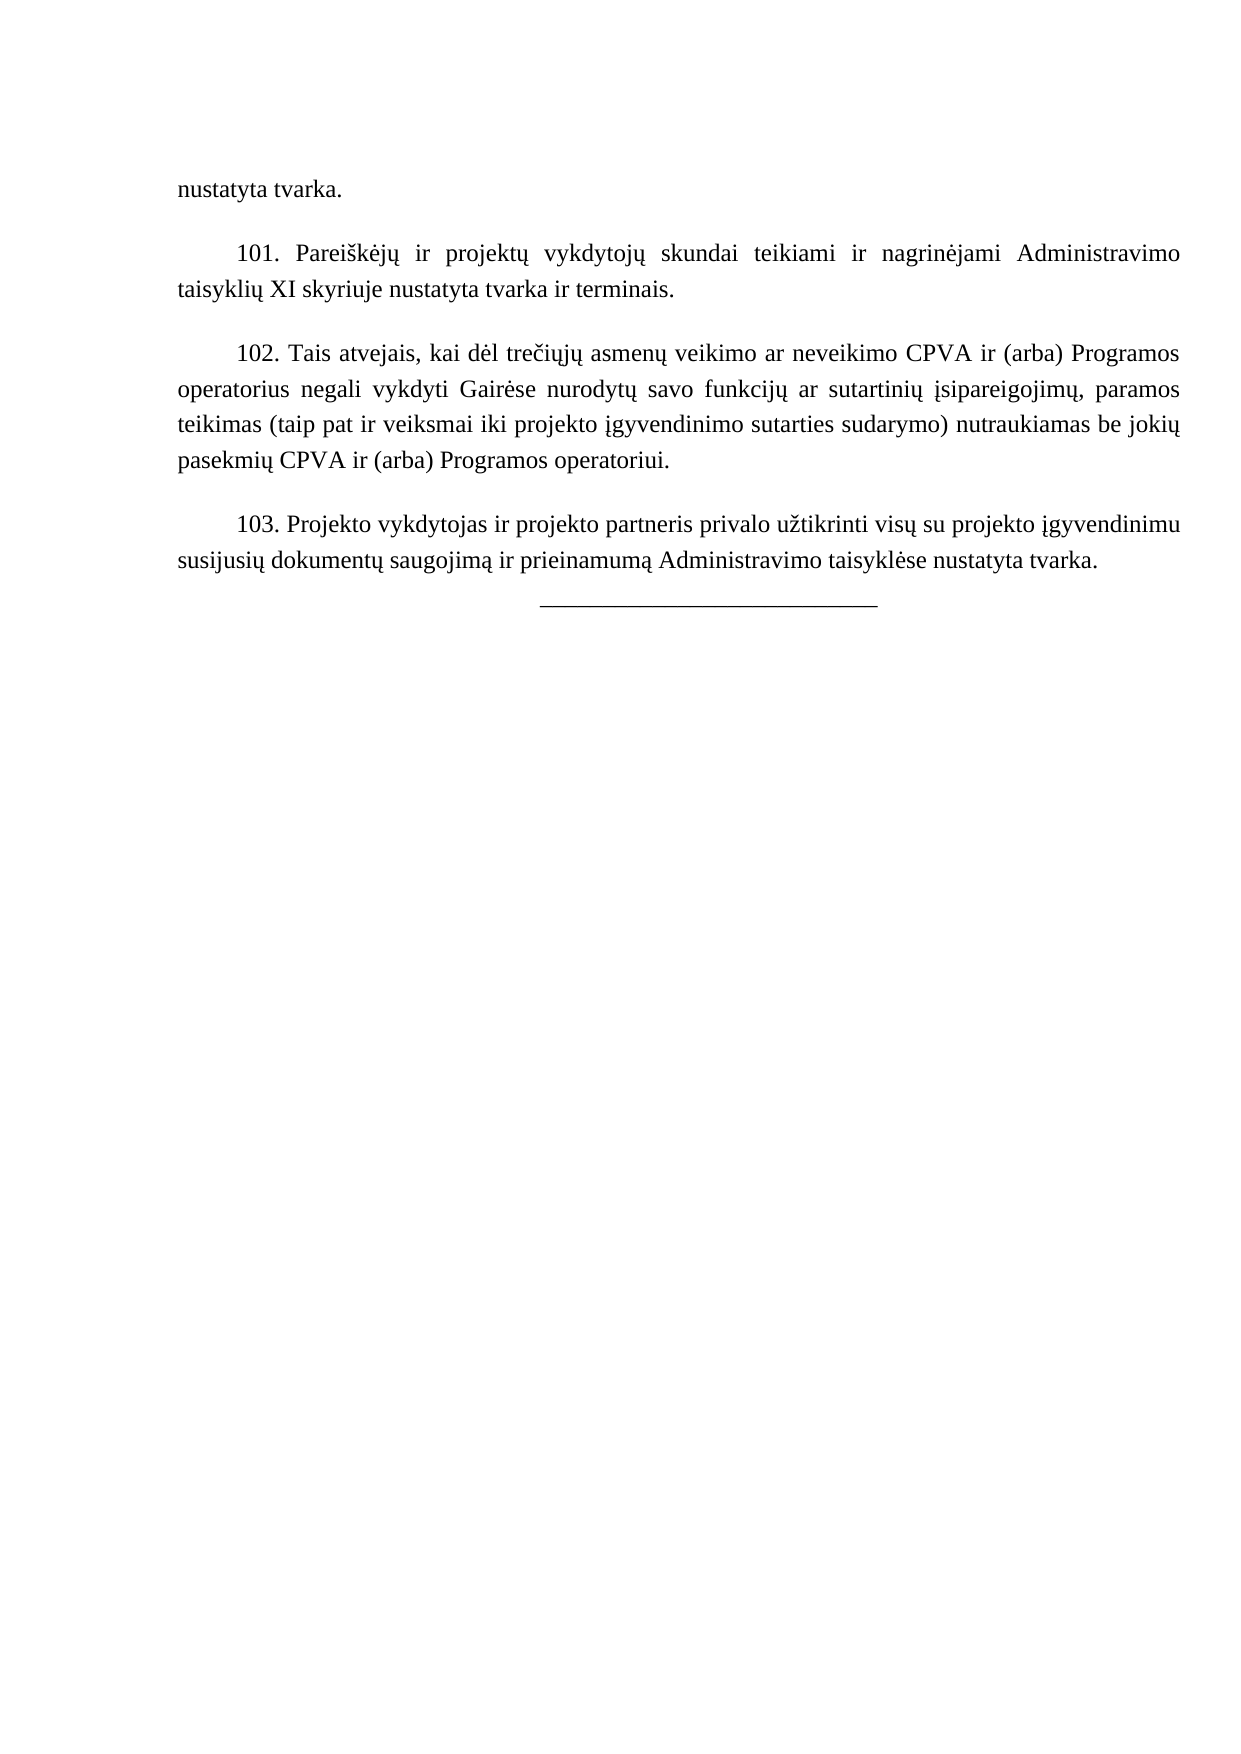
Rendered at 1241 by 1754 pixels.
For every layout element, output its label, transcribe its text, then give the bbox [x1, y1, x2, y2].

text 101. Pareiškėjų ir projektų vykdytojų skundai teikiami ir nagrinėjami Administravimo taisyklių XI skyriuje nustatyta tvarka ir terminais. [177, 238, 1181, 303]
text ___________________________ [177, 581, 1181, 609]
text nustatyta tvarka. [177, 174, 1181, 203]
text 102. Tais atvejais, kai dėl trečiųjų asmenų veikimo ar neveikimo CPVA ir (arba) Programos operatorius negali vykdyti Gairėse nurodytų savo funkcijų ar sutartinių įsipareigojimų, paramos teikimas (taip pat ir veiksmai iki projekto įgyvendinimo sutarties sudarymo) nutraukiamas be jokių pasekmių CPVA ir (arba) Programos operatoriui. [177, 338, 1181, 474]
text 103. Projekto vykdytojas ir projekto partneris privalo užtikrinti visų su projekto įgyvendinimu susijusių dokumentų saugojimą ir prieinamumą Administravimo taisyklėse nustatyta tvarka. [177, 509, 1181, 574]
